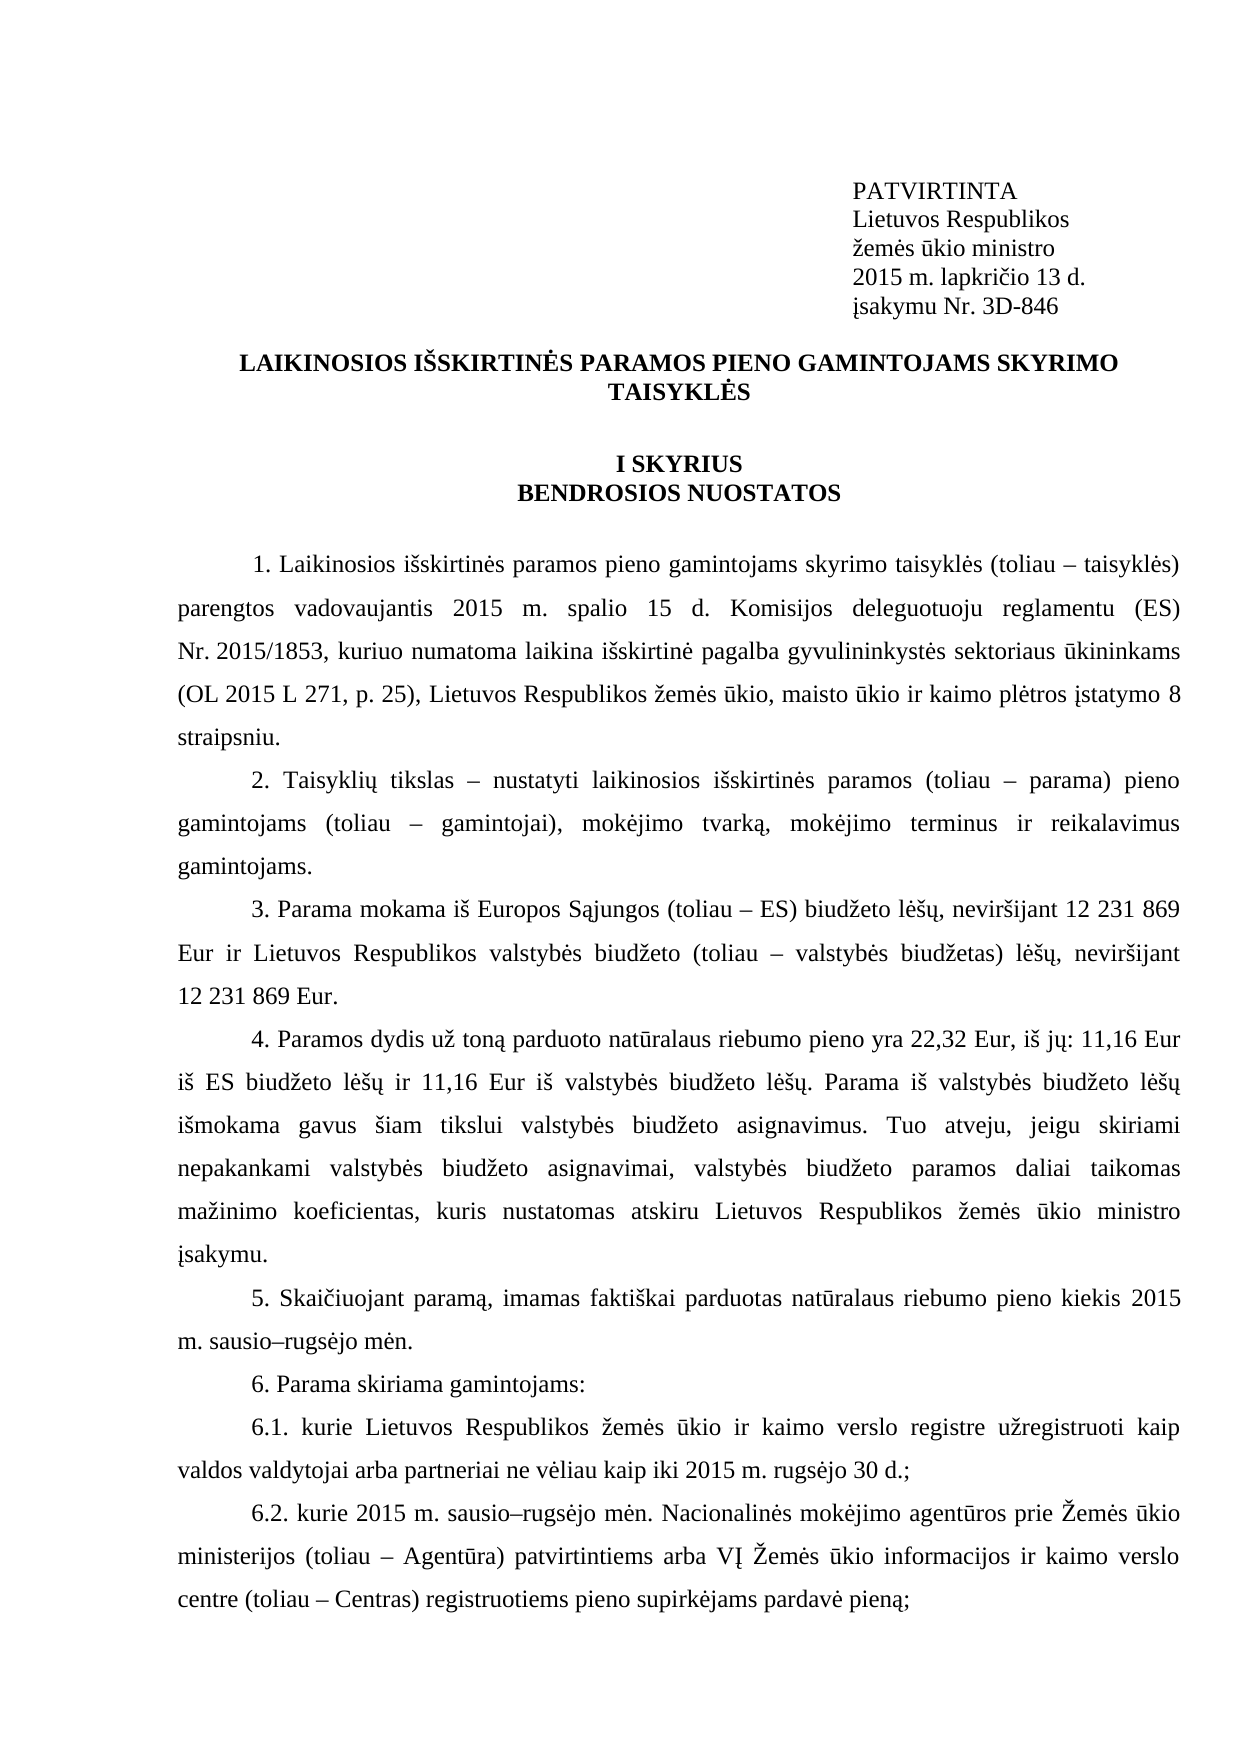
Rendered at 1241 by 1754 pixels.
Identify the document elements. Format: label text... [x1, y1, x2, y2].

text Lietuvos Respublikos [777, 204, 1181, 233]
text 6.2. kurie 2015 m. sausio–rugsėjo mėn. Nacionalinės mokėjimo agentūros prie Žemės ūkio ministerijos (toliau – Agentūra) patvirtintiems arba VĮ Žemės ūkio informacijos ir kaimo verslo centre (toliau – Centras) registruotiems pieno supirkėjams pardavė pieną; [177, 1498, 1181, 1613]
text 6.1. kurie Lietuvos Respublikos žemės ūkio ir kaimo verslo registre užregistruoti kaip valdos valdytojai arba partneriai ne vėliau kaip iki 2015 m. rugsėjo 30 d.; [177, 1412, 1181, 1484]
text LAIKINOSIOS IŠSKIRTINĖS PARAMOS PIENO GAMINTOJAMS SKYRIMO TAISYKLĖS [177, 348, 1181, 406]
text 2015 m. lapkričio 13 d. [777, 262, 1181, 291]
text 3. Parama mokama iš Europos Sąjungos (toliau – ES) biudžeto lėšų, neviršijant 12 231 869 Eur ir Lietuvos Respublikos valstybės biudžeto (toliau – valstybės biudžetas) lėšų, neviršijant 12 231 869 Eur. [177, 894, 1181, 1009]
text 4. Paramos dydis už toną parduoto natūralaus riebumo pieno yra 22,32 Eur, iš jų: 11,16 Eur iš ES biudžeto lėšų ir 11,16 Eur iš valstybės biudžeto lėšų. Parama iš valstybės biudžeto lėšų išmokama gavus šiam tikslui valstybės biudžeto asignavimus. Tuo atveju, jeigu skiriami nepakankami valstybės biudžeto asignavimai, valstybės biudžeto paramos daliai taikomas mažinimo koeficientas, kuris nustatomas atskiru Lietuvos Respublikos žemės ūkio ministro įsakymu. [177, 1024, 1181, 1268]
text žemės ūkio ministro [777, 233, 1181, 262]
text 1. Laikinosios išskirtinės paramos pieno gamintojams skyrimo taisyklės (toliau – taisyklės) parengtos vadovaujantis 2015 m. spalio 15 d. Komisijos deleguotuoju reglamentu (ES) Nr. 2015/1853, kuriuo numatoma laikina išskirtinė pagalba gyvulininkystės sektoriaus ūkininkams (OL 2015 L 271, p. 25), Lietuvos Respublikos žemės ūkio, maisto ūkio ir kaimo plėtros įstatymo 8 straipsniu. [177, 549, 1181, 751]
text įsakymu Nr. 3D-846 [852, 291, 1181, 319]
text 5. Skaičiuojant paramą, imamas faktiškai parduotas natūralaus riebumo pieno kiekis 2015 m. sausio–rugsėjo mėn. [177, 1283, 1181, 1354]
text BENDROSIOS NUOSTATOS [177, 478, 1181, 506]
text 2. Taisyklių tikslas – nustatyti laikinosios išskirtinės paramos (toliau – parama) pieno gamintojams (toliau – gamintojai), mokėjimo tvarką, mokėjimo terminus ir reikalavimus gamintojams. [177, 765, 1181, 880]
text PATVIRTINTA [777, 176, 1181, 204]
text I SKYRIUS [177, 449, 1181, 478]
text 6. Parama skiriama gamintojams: [177, 1369, 1181, 1398]
